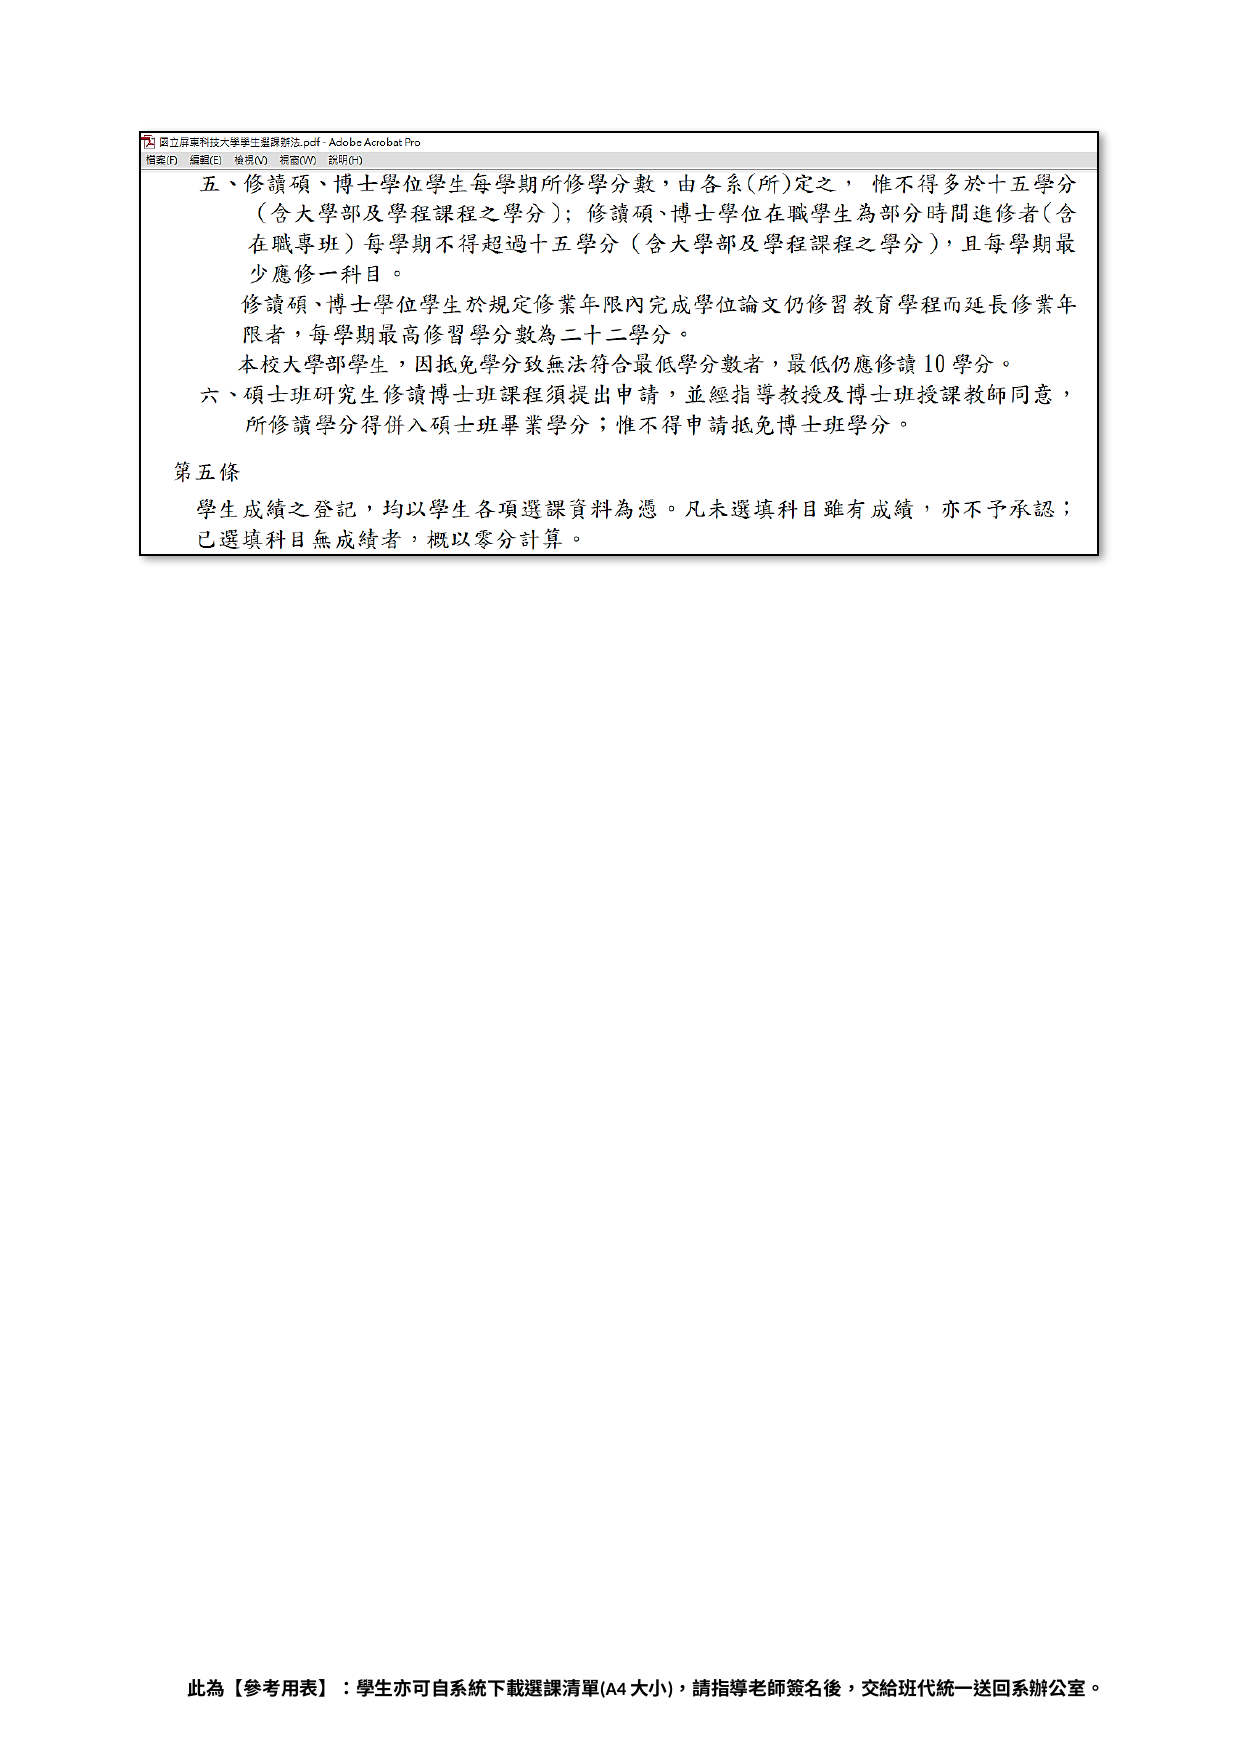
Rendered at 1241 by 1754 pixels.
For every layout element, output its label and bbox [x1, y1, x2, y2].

picture [141, 133, 1097, 554]
